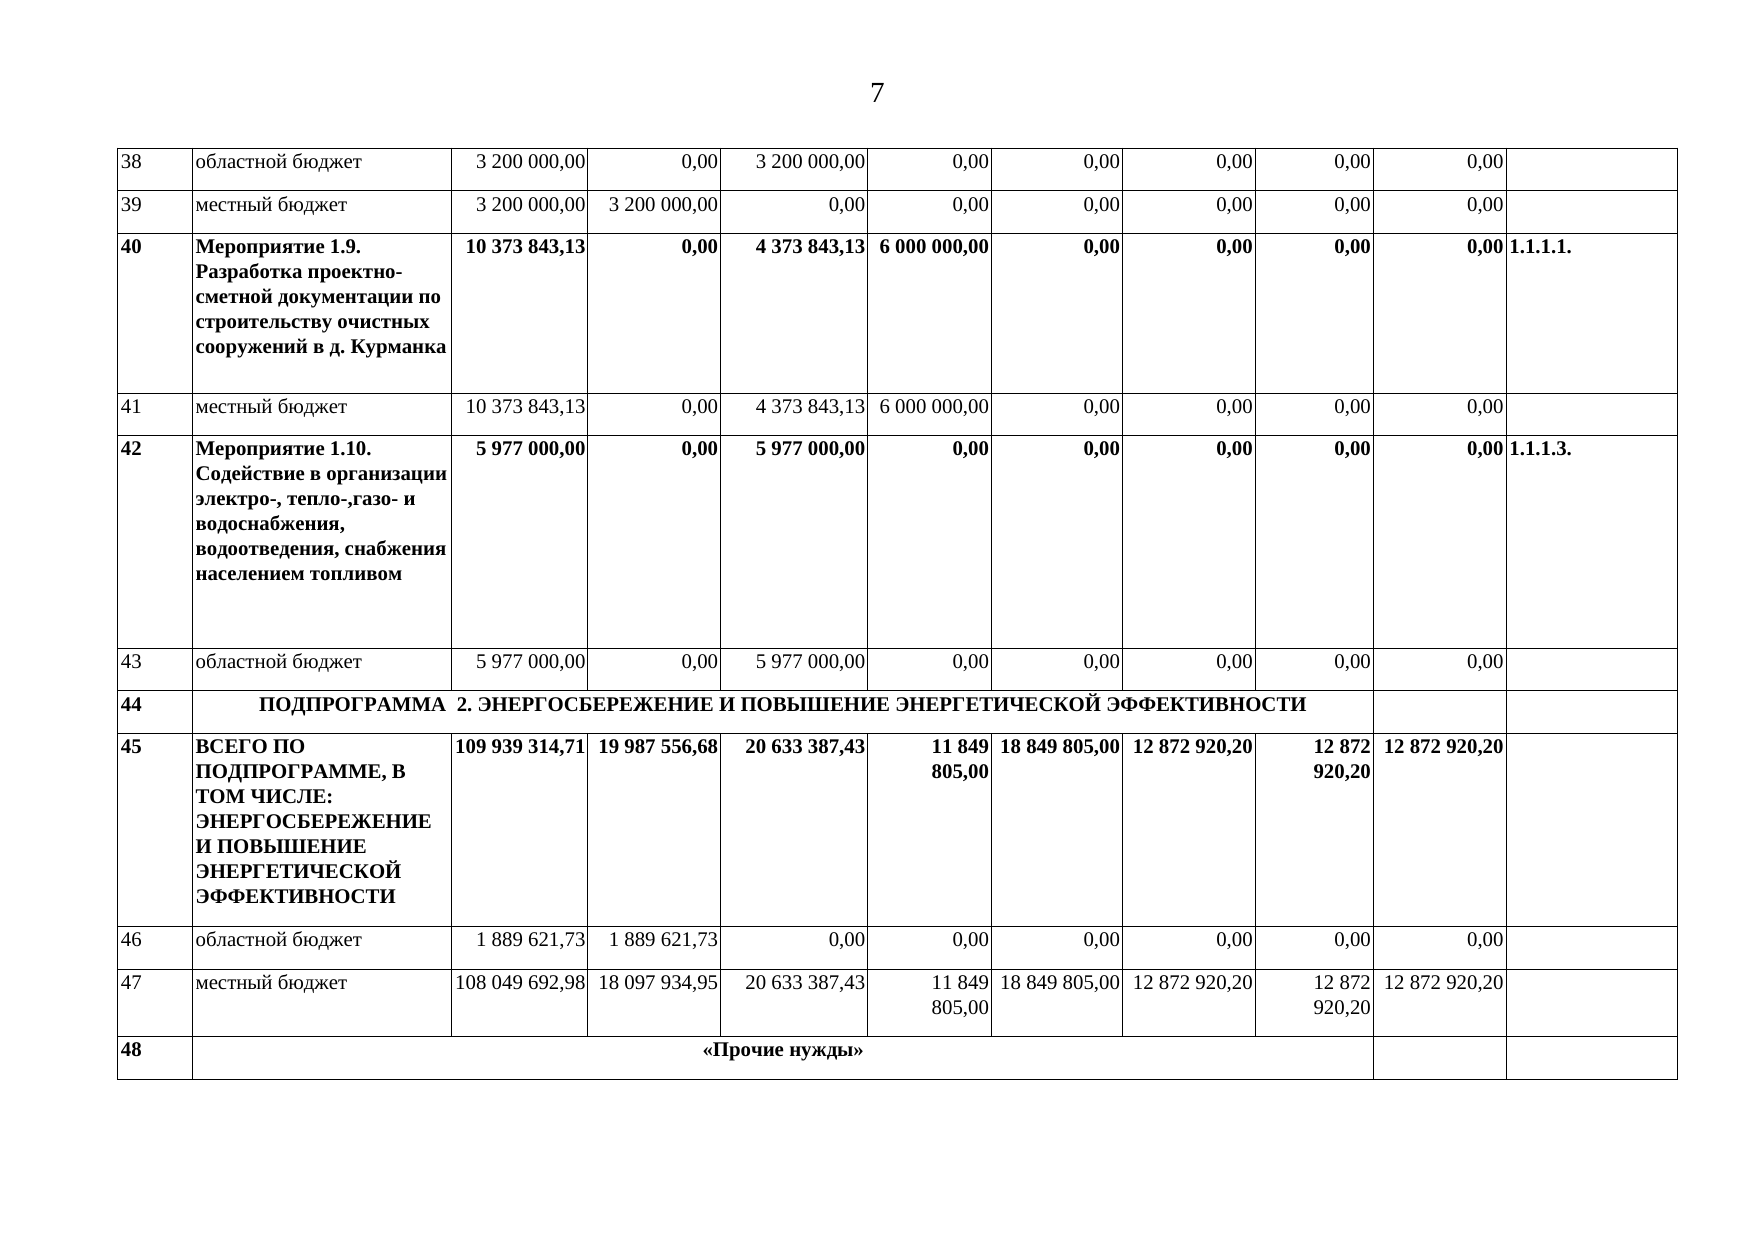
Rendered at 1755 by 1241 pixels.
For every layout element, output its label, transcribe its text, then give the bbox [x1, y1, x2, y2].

table_cell 0,00 [721, 191, 867, 233]
table_cell 4 373 843,13 [721, 234, 867, 392]
table_cell [1507, 649, 1677, 690]
table_cell 0,00 [1374, 149, 1506, 190]
table_cell [1374, 1037, 1506, 1079]
table_cell 109 939 314,71 [452, 734, 587, 926]
table_cell [1507, 191, 1677, 233]
table_cell ВСЕГО ПО ПОДПРОГРАММЕ, В ТОМ ЧИСЛЕ: ЭНЕРГОСБЕРЕЖЕНИЕ И ПОВЫШЕНИЕ ЭНЕРГЕТИЧЕСКОЙ ЭФФЕКТИВНОСТИ [193, 734, 451, 926]
table_cell 43 [118, 649, 192, 690]
table_cell 6 000 000,00 [868, 394, 991, 435]
table_cell 3 200 000,00 [452, 191, 587, 233]
table_cell 0,00 [1374, 436, 1506, 648]
table_cell 12 872 920,20 [1374, 734, 1506, 926]
table_cell 0,00 [1256, 191, 1373, 233]
table_cell 18 849 805,00 [992, 970, 1122, 1036]
table_cell 0,00 [992, 927, 1122, 968]
table_cell 46 [118, 927, 192, 968]
table_cell 0,00 [721, 927, 867, 968]
table_cell 11 849 805,00 [868, 970, 991, 1036]
table_cell 0,00 [1123, 149, 1255, 190]
table_cell [1507, 691, 1677, 733]
table_cell 0,00 [588, 234, 720, 392]
table_cell [1507, 970, 1677, 1036]
table_cell 0,00 [1123, 394, 1255, 435]
table_cell 1.1.1.3. [1507, 436, 1677, 648]
table_cell местный бюджет [193, 191, 451, 233]
table_cell 0,00 [868, 649, 991, 690]
table_cell областной бюджет [193, 927, 451, 968]
table_cell 48 [118, 1037, 192, 1079]
table_cell 12 872 920,20 [1256, 734, 1373, 926]
table_cell 1.1.1.1. [1507, 234, 1677, 392]
table_cell 20 633 387,43 [721, 970, 867, 1036]
table_cell 1 889 621,73 [588, 927, 720, 968]
table_cell 38 [118, 149, 192, 190]
table_cell [1507, 927, 1677, 968]
table_cell 0,00 [1256, 927, 1373, 968]
table_cell 12 872 920,20 [1256, 970, 1373, 1036]
table_cell 0,00 [1123, 436, 1255, 648]
table_cell 6 000 000,00 [868, 234, 991, 392]
table_cell 0,00 [992, 149, 1122, 190]
table_cell 40 [118, 234, 192, 392]
table_cell 0,00 [1123, 234, 1255, 392]
table_cell 0,00 [1374, 649, 1506, 690]
table_cell 18 097 934,95 [588, 970, 720, 1036]
table_cell Мероприятие 1.9. Разработка проектно-сметной документации по строительству очистных сооружений в д. Курманка [193, 234, 451, 392]
table_cell 0,00 [992, 394, 1122, 435]
table_cell 0,00 [1374, 927, 1506, 968]
table_cell 0,00 [1374, 394, 1506, 435]
table_cell 44 [118, 691, 192, 733]
table_cell [1507, 149, 1677, 190]
table_cell 0,00 [992, 436, 1122, 648]
table_cell 0,00 [992, 649, 1122, 690]
table_cell 0,00 [588, 436, 720, 648]
table_cell 3 200 000,00 [452, 149, 587, 190]
table_cell 1 889 621,73 [452, 927, 587, 968]
table_cell 0,00 [1123, 191, 1255, 233]
table_cell 0,00 [1123, 649, 1255, 690]
table_cell 47 [118, 970, 192, 1036]
table_cell [1507, 1037, 1677, 1079]
table_cell областной бюджет [193, 649, 451, 690]
table_cell 0,00 [1256, 234, 1373, 392]
table_cell 0,00 [1374, 234, 1506, 392]
table_cell 12 872 920,20 [1123, 970, 1255, 1036]
table_cell 10 373 843,13 [452, 234, 587, 392]
table_cell 0,00 [868, 149, 991, 190]
table_cell 4 373 843,13 [721, 394, 867, 435]
table_cell 3 200 000,00 [588, 191, 720, 233]
table_cell ПОДПРОГРАММА 2. ЭНЕРГОСБЕРЕЖЕНИЕ И ПОВЫШЕНИЕ ЭНЕРГЕТИЧЕСКОЙ ЭФФЕКТИВНОСТИ [193, 691, 1373, 733]
table_cell 0,00 [1256, 149, 1373, 190]
table_cell 5 977 000,00 [721, 649, 867, 690]
table_cell 0,00 [588, 149, 720, 190]
table_cell [1374, 691, 1506, 733]
table_cell 45 [118, 734, 192, 926]
table_cell 12 872 920,20 [1123, 734, 1255, 926]
table_cell местный бюджет [193, 970, 451, 1036]
table_cell 20 633 387,43 [721, 734, 867, 926]
table_cell местный бюджет [193, 394, 451, 435]
table_cell 0,00 [1256, 436, 1373, 648]
table_cell 0,00 [992, 234, 1122, 392]
table_cell 19 987 556,68 [588, 734, 720, 926]
table_cell 0,00 [868, 191, 991, 233]
table_cell 10 373 843,13 [452, 394, 587, 435]
table_cell 0,00 [1123, 927, 1255, 968]
table_cell 39 [118, 191, 192, 233]
table_cell 0,00 [588, 649, 720, 690]
table_cell 5 977 000,00 [452, 436, 587, 648]
table_cell областной бюджет [193, 149, 451, 190]
table_cell 0,00 [868, 436, 991, 648]
table_cell 5 977 000,00 [721, 436, 867, 648]
table_cell [1507, 734, 1677, 926]
table_cell Мероприятие 1.10. Содействие в организации электро-, тепло-,газо- и водоснабжения, водоотведения, снабжения населением топливом [193, 436, 451, 648]
table_cell [1507, 394, 1677, 435]
table_cell 42 [118, 436, 192, 648]
table_cell 0,00 [1256, 649, 1373, 690]
table_cell 108 049 692,98 [452, 970, 587, 1036]
table_cell 12 872 920,20 [1374, 970, 1506, 1036]
table_cell 41 [118, 394, 192, 435]
table_cell 0,00 [1256, 394, 1373, 435]
table_cell 3 200 000,00 [721, 149, 867, 190]
table_cell 0,00 [588, 394, 720, 435]
table_cell 5 977 000,00 [452, 649, 587, 690]
table_cell 0,00 [992, 191, 1122, 233]
table_cell 0,00 [1374, 191, 1506, 233]
table_cell 0,00 [868, 927, 991, 968]
table_cell «Прочие нужды» [193, 1037, 1373, 1079]
table_cell 18 849 805,00 [992, 734, 1122, 926]
table_cell 11 849 805,00 [868, 734, 991, 926]
